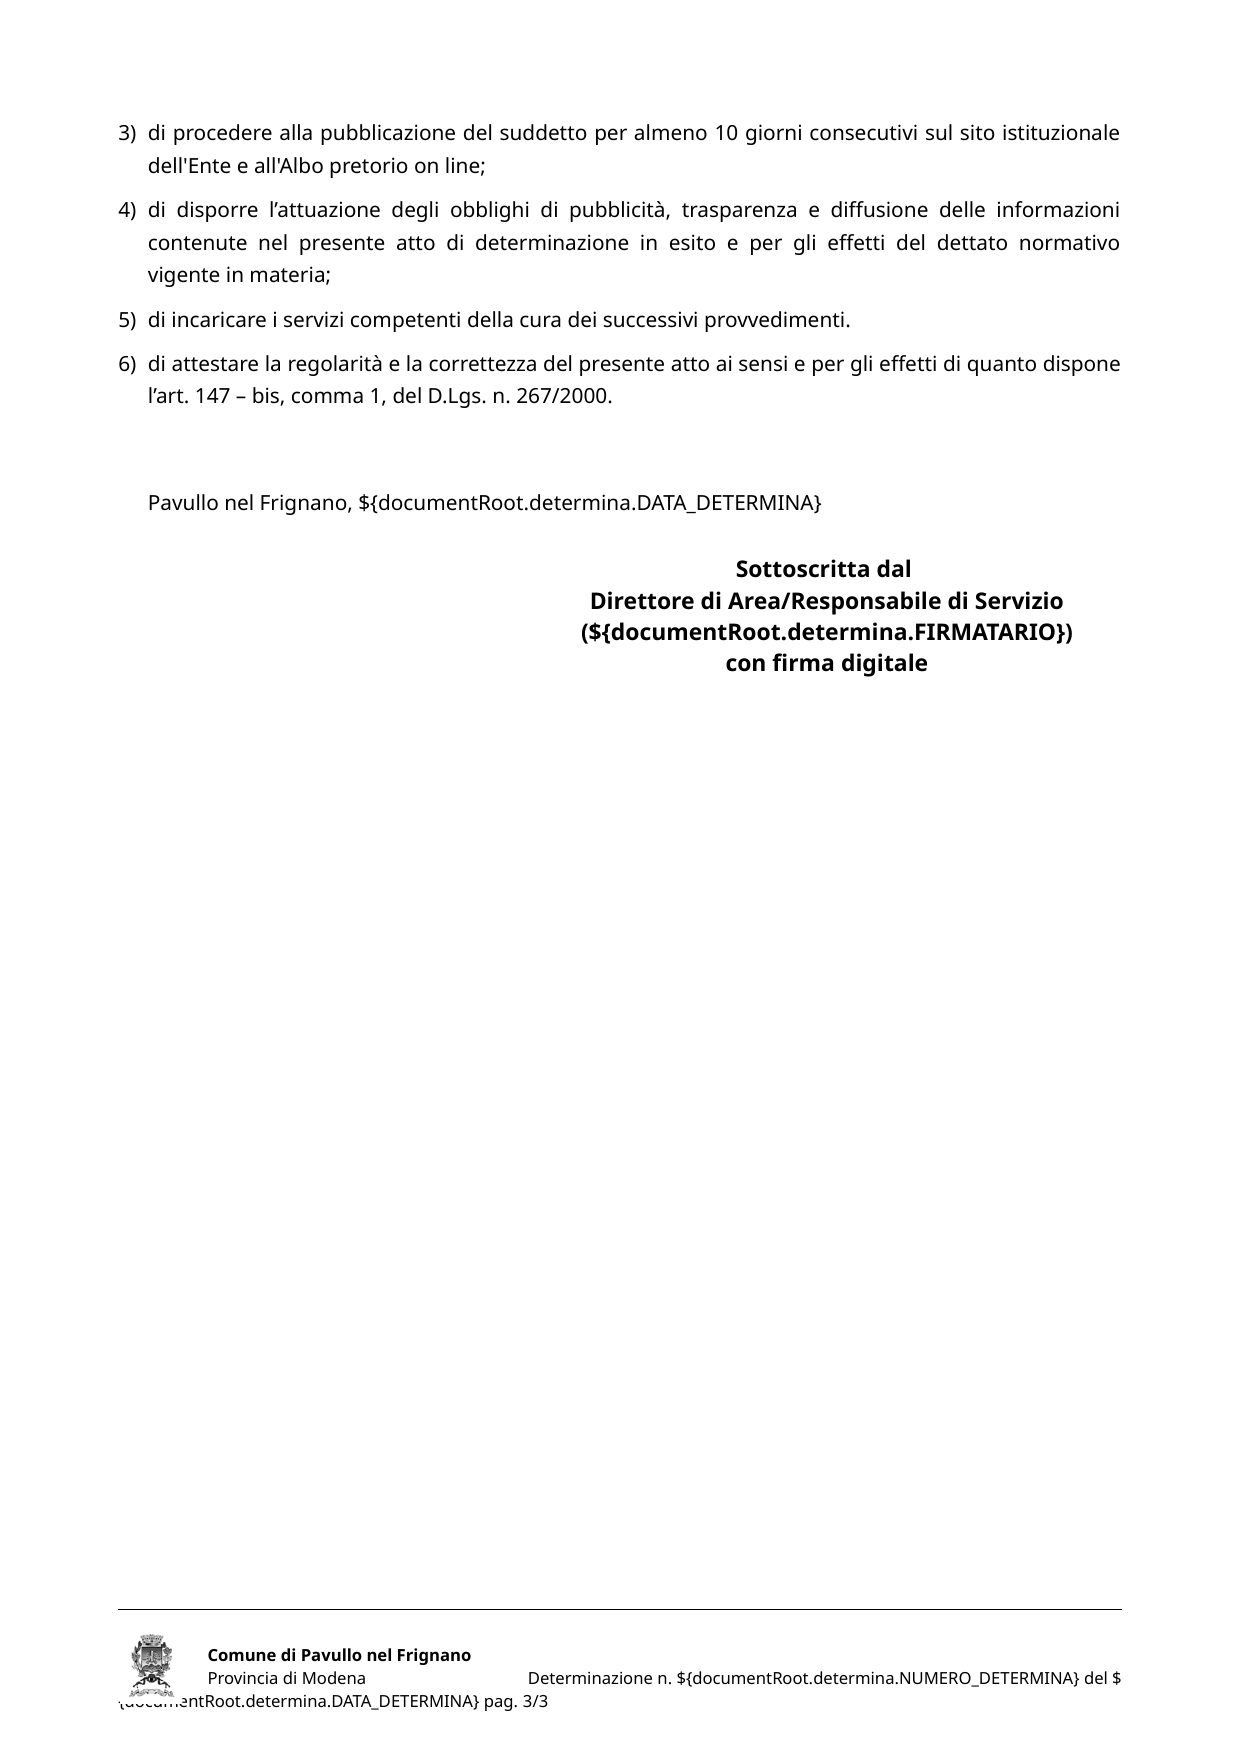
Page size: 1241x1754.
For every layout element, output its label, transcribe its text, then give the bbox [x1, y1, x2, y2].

list di incaricare i servizi competenti della cura dei successivi provvedimenti. [118, 305, 1122, 333]
list di attestare la regolarità e la correttezza del presente atto ai sensi e per gli effetti di quanto dispone l’art. 147 – bis, comma 1, del D.Lgs. n. 267/2000. [118, 349, 1122, 410]
text con firma digitale [532, 647, 1122, 678]
list di disporre l’attuazione degli obblighi di pubblicità, trasparenza e diffusione delle informazioni contenute nel presente atto di determinazione in esito e per gli effetti del dettato normativo vigente in materia; [118, 195, 1122, 289]
list di procedere alla pubblicazione del suddetto per almeno 10 giorni consecutivi sul sito istituzionale dell'Ente e all'Albo pretorio on line; [118, 118, 1122, 179]
text Sottoscritta dal [532, 553, 1122, 584]
picture [120, 1631, 183, 1704]
text Direttore di Area/Responsabile di Servizio [532, 584, 1122, 616]
text Pavullo nel Frignano, ${documentRoot.determina.DATA_DETERMINA} [118, 488, 1122, 517]
text (${documentRoot.determina.FIRMATARIO}) [532, 616, 1122, 647]
